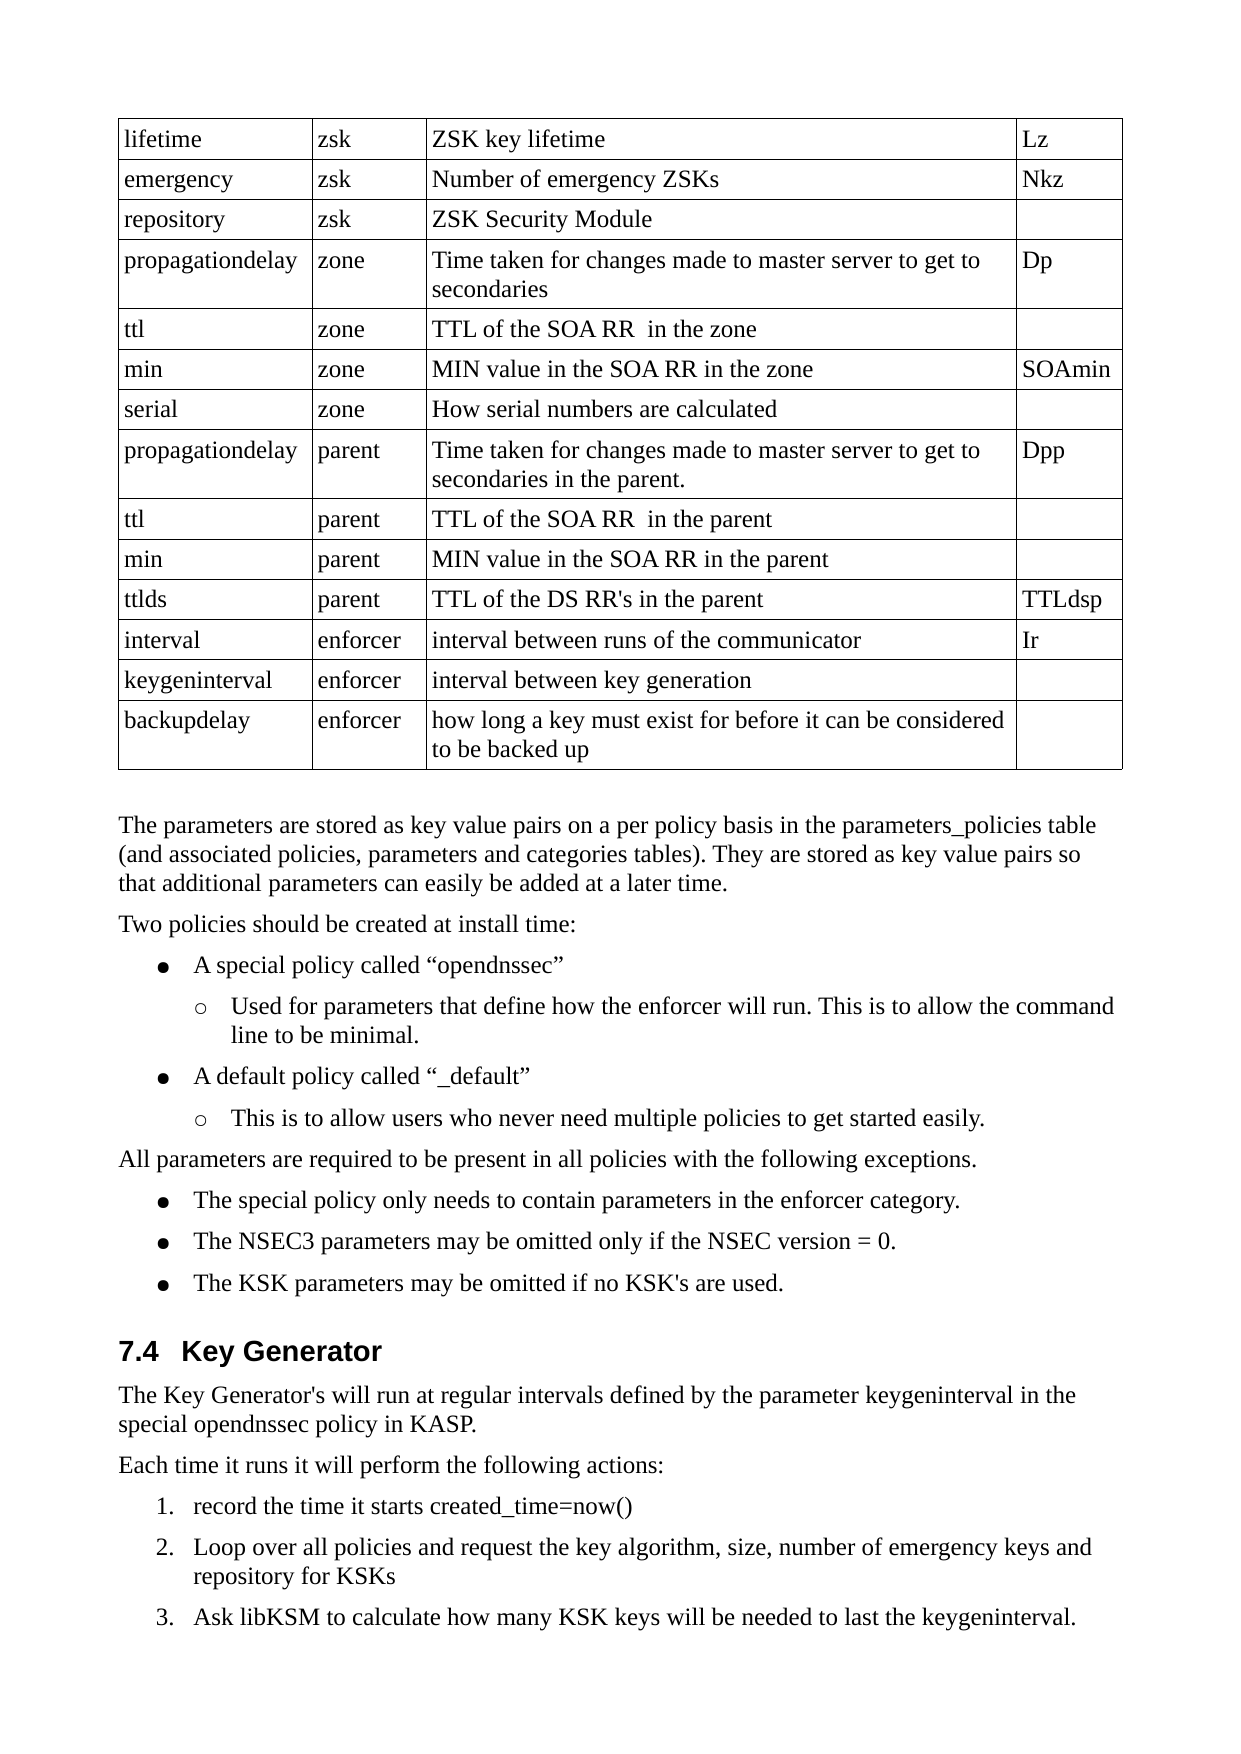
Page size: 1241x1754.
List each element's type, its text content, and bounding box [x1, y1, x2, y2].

table_cell zsk [313, 119, 426, 158]
table_cell enforcer [313, 701, 426, 769]
text Each time it runs it will perform the following actions: [118, 1450, 1122, 1479]
table_cell [1017, 660, 1122, 700]
text The Key Generator's will run at regular intervals defined by the parameter keygeninterval in the special opendnssec policy in KASP. [118, 1380, 1122, 1437]
table_cell MIN value in the SOA RR in the zone [427, 350, 1016, 389]
table_cell Time taken for changes made to master server to get to secondaries in the parent. [427, 430, 1016, 498]
table_cell serial [119, 390, 312, 429]
table_cell ZSK Security Module [427, 200, 1016, 239]
table_cell TTL of the DS RR's in the parent [427, 580, 1016, 619]
table_cell how long a key must exist for before it can be considered to be backed up [427, 701, 1016, 769]
table_cell min [119, 540, 312, 579]
table_cell interval between runs of the communicator [427, 620, 1016, 659]
table_cell [1017, 309, 1122, 348]
table_cell zsk [313, 160, 426, 199]
table_cell zone [313, 240, 426, 308]
table_cell ZSK key lifetime [427, 119, 1016, 158]
table_cell [1017, 540, 1122, 579]
table_cell Nkz [1017, 160, 1122, 199]
table_cell SOAmin [1017, 350, 1122, 389]
table_cell backupdelay [119, 701, 312, 769]
subtitle Key Generator [118, 1334, 1122, 1367]
table_cell min [119, 350, 312, 389]
list The special policy only needs to contain parameters in the enforcer category. [156, 1185, 1122, 1214]
table_cell Lz [1017, 119, 1122, 158]
table_cell Ir [1017, 620, 1122, 659]
table_cell keygeninterval [119, 660, 312, 700]
table_cell zone [313, 350, 426, 389]
table_cell parent [313, 499, 426, 538]
list The NSEC3 parameters may be omitted only if the NSEC version = 0. [156, 1226, 1122, 1255]
table_cell parent [313, 580, 426, 619]
table_cell enforcer [313, 620, 426, 659]
table_cell emergency [119, 160, 312, 199]
table_cell [1017, 701, 1122, 769]
list Ask libKSM to calculate how many KSK keys will be needed to last the keygeninterval. [156, 1602, 1122, 1631]
table_cell [1017, 390, 1122, 429]
table_cell interval [119, 620, 312, 659]
table_cell zone [313, 390, 426, 429]
table_cell propagationdelay [119, 430, 312, 498]
table_cell TTLdsp [1017, 580, 1122, 619]
text All parameters are required to be present in all policies with the following exceptions. [118, 1144, 1122, 1173]
table_cell Time taken for changes made to master server to get to secondaries [427, 240, 1016, 308]
text Two policies should be created at install time: [118, 909, 1122, 938]
table_cell [1017, 499, 1122, 538]
table_cell TTL of the SOA RR in the zone [427, 309, 1016, 348]
table_cell Dpp [1017, 430, 1122, 498]
list This is to allow users who never need multiple policies to get started easily. [193, 1103, 1122, 1131]
table_cell enforcer [313, 660, 426, 700]
table_cell [1017, 200, 1122, 239]
table_cell ttl [119, 309, 312, 348]
table_cell ttlds [119, 580, 312, 619]
table_cell lifetime [119, 119, 312, 158]
list Used for parameters that define how the enforcer will run. This is to allow the command line to be minimal. [193, 991, 1122, 1049]
table_cell parent [313, 430, 426, 498]
list The KSK parameters may be omitted if no KSK's are used. [156, 1268, 1122, 1296]
table_cell Number of emergency ZSKs [427, 160, 1016, 199]
table_cell Dp [1017, 240, 1122, 308]
list A special policy called “opendnssec” [156, 950, 1122, 979]
table_cell MIN value in the SOA RR in the parent [427, 540, 1016, 579]
table_cell parent [313, 540, 426, 579]
text The parameters are stored as key value pairs on a per policy basis in the parameters_policies table (and associated policies, parameters and categories tables). They are stored as key value pairs so that additional parameters can easily be added at a later time. [118, 810, 1122, 896]
list A default policy called “_default” [156, 1061, 1122, 1090]
table_cell propagationdelay [119, 240, 312, 308]
table_cell repository [119, 200, 312, 239]
table_cell zone [313, 309, 426, 348]
table_cell interval between key generation [427, 660, 1016, 700]
table_cell How serial numbers are calculated [427, 390, 1016, 429]
table_cell ttl [119, 499, 312, 538]
list Loop over all policies and request the key algorithm, size, number of emergency keys and repository for KSKs [156, 1532, 1122, 1590]
table_cell zsk [313, 200, 426, 239]
table_cell TTL of the SOA RR in the parent [427, 499, 1016, 538]
list record the time it starts created_time=now() [156, 1491, 1122, 1520]
